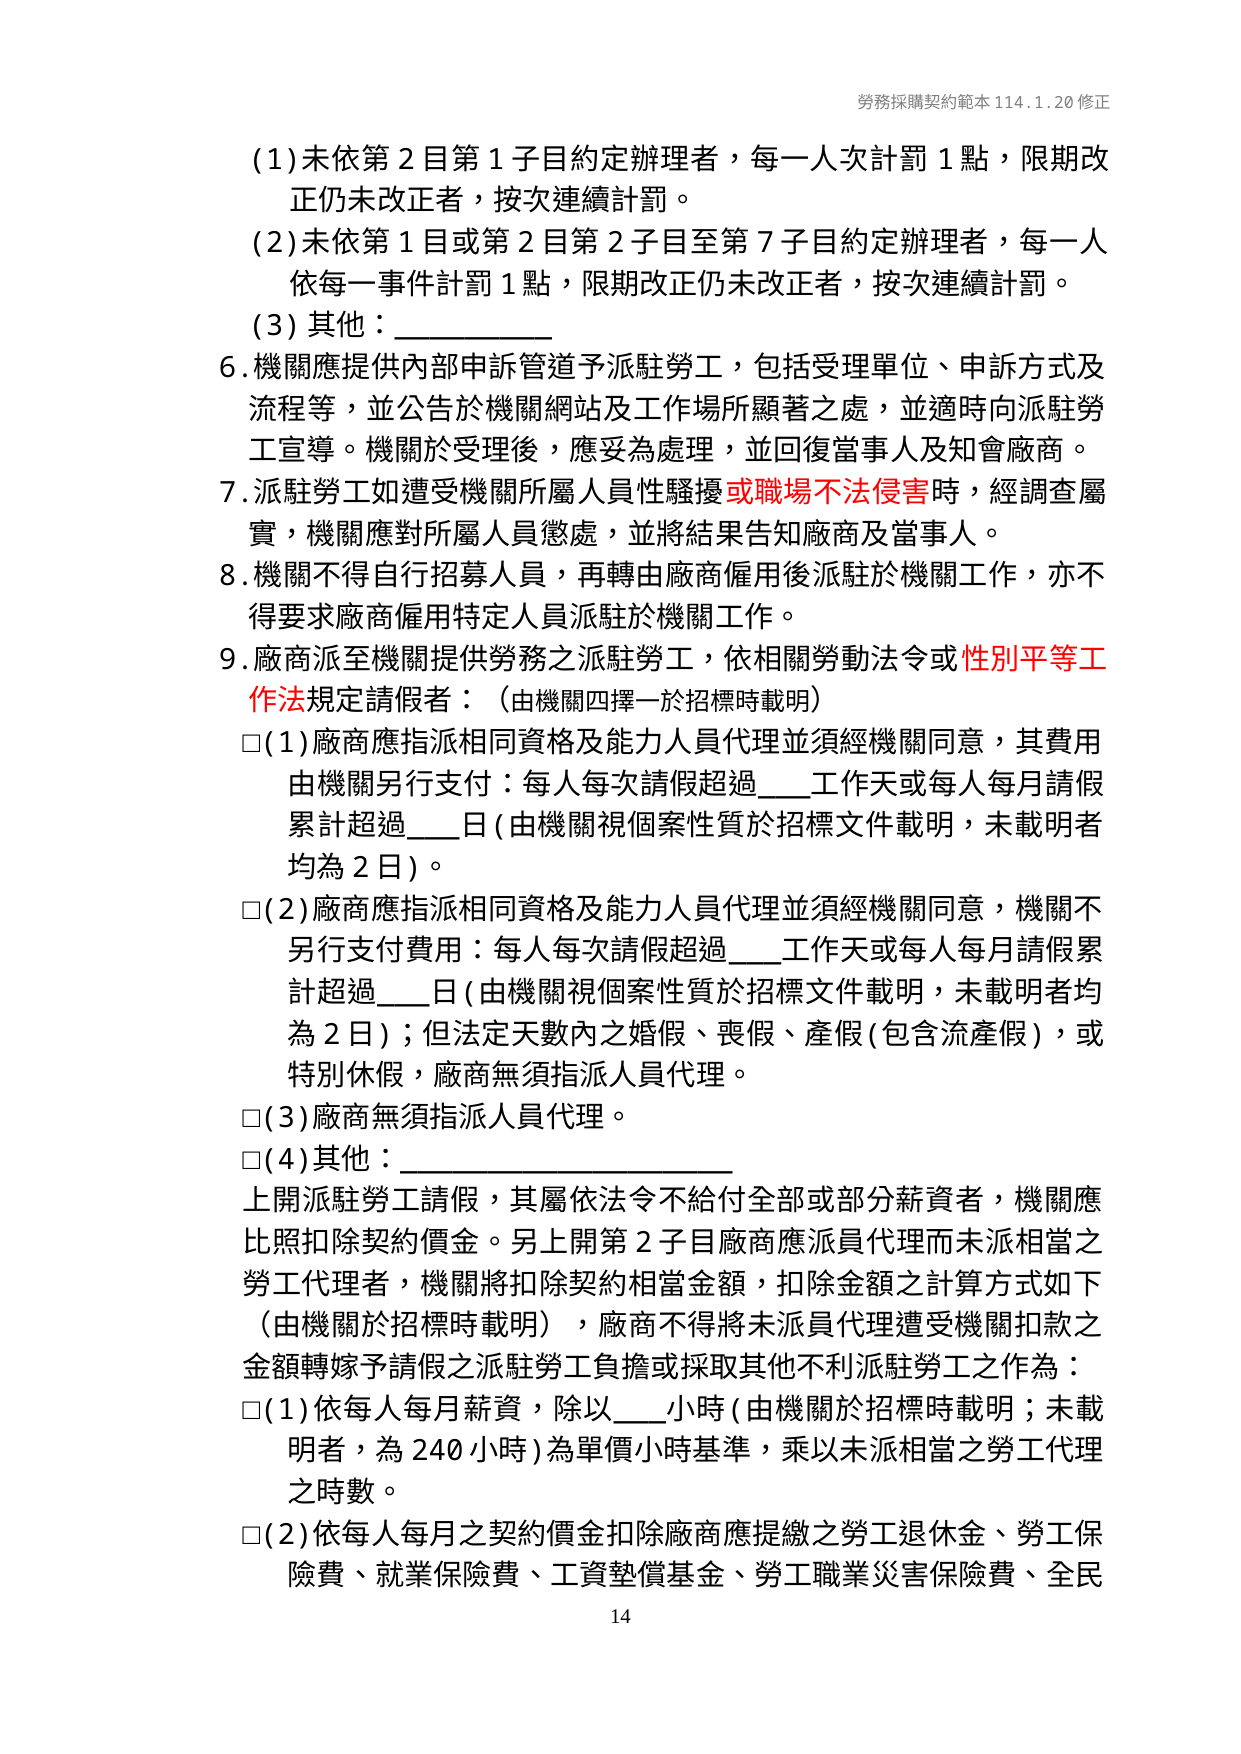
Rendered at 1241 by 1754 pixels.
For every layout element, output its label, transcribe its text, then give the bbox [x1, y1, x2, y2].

text □(4)其他：___________________ [242, 1136, 1104, 1177]
text □(3)廠商無須指派人員代理。 [242, 1094, 1104, 1136]
text 上開派駐勞工請假，其屬依法令不給付全部或部分薪資者，機關應比照扣除契約價金。另上開第2子目廠商應派員代理而未派相當之勞工代理者，機關將扣除契約相當金額，扣除金額之計算方式如下（由機關於招標時載明），廠商不得將未派員代理遭受機關扣款之金額轉嫁予請假之派駐勞工負擔或採取其他不利派駐勞工之作為： [242, 1177, 1104, 1386]
text (2)未依第1目或第2目第2子目至第7子目約定辦理者，每一人依每一事件計罰1點，限期改正仍未改正者，按次連續計罰。 [248, 219, 1110, 302]
text □(1)廠商應指派相同資格及能力人員代理並須經機關同意，其費用由機關另行支付：每人每次請假超過___工作天或每人每月請假累計超過___日(由機關視個案性質於招標文件載明，未載明者均為2日)。 [242, 719, 1104, 886]
text 7.派駐勞工如遭受機關所屬人員性騷擾或職場不法侵害時，經調查屬實，機關應對所屬人員懲處，並將結果告知廠商及當事人。 [218, 469, 1108, 552]
text □(1)依每人每月薪資，除以___小時(由機關於招標時載明；未載明者，為240小時)為單價小時基準，乘以未派相當之勞工代理之時數。 [242, 1386, 1104, 1511]
text 9.廠商派至機關提供勞務之派駐勞工，依相關勞動法令或性別平等工作法規定請假者：（由機關四擇一於招標時載明） [218, 636, 1108, 719]
text □(2)廠商應指派相同資格及能力人員代理並須經機關同意，機關不另行支付費用：每人每次請假超過___工作天或每人每月請假累計超過___日(由機關視個案性質於招標文件載明，未載明者均為2日)；但法定天數內之婚假、喪假、產假(包含流產假)，或特別休假，廠商無須指派人員代理。 [242, 886, 1104, 1094]
text 6.機關應提供內部申訴管道予派駐勞工，包括受理單位、申訴方式及流程等，並公告於機關網站及工作場所顯著之處，並適時向派駐勞工宣導。機關於受理後，應妥為處理，並回復當事人及知會廠商。 [218, 344, 1108, 469]
text (1)未依第2目第1子目約定辦理者，每一人次計罰1點，限期改正仍未改正者，按次連續計罰。 [248, 136, 1110, 219]
text □(2)依每人每月之契約價金扣除廠商應提繳之勞工退休金、勞工保險費、就業保險費、工資墊償基金、勞工職業災害保險費、全民 [242, 1511, 1104, 1594]
text (3) 其他：_________ [248, 302, 1110, 344]
text 8.機關不得自行招募人員，再轉由廠商僱用後派駐於機關工作，亦不得要求廠商僱用特定人員派駐於機關工作。 [218, 552, 1108, 636]
